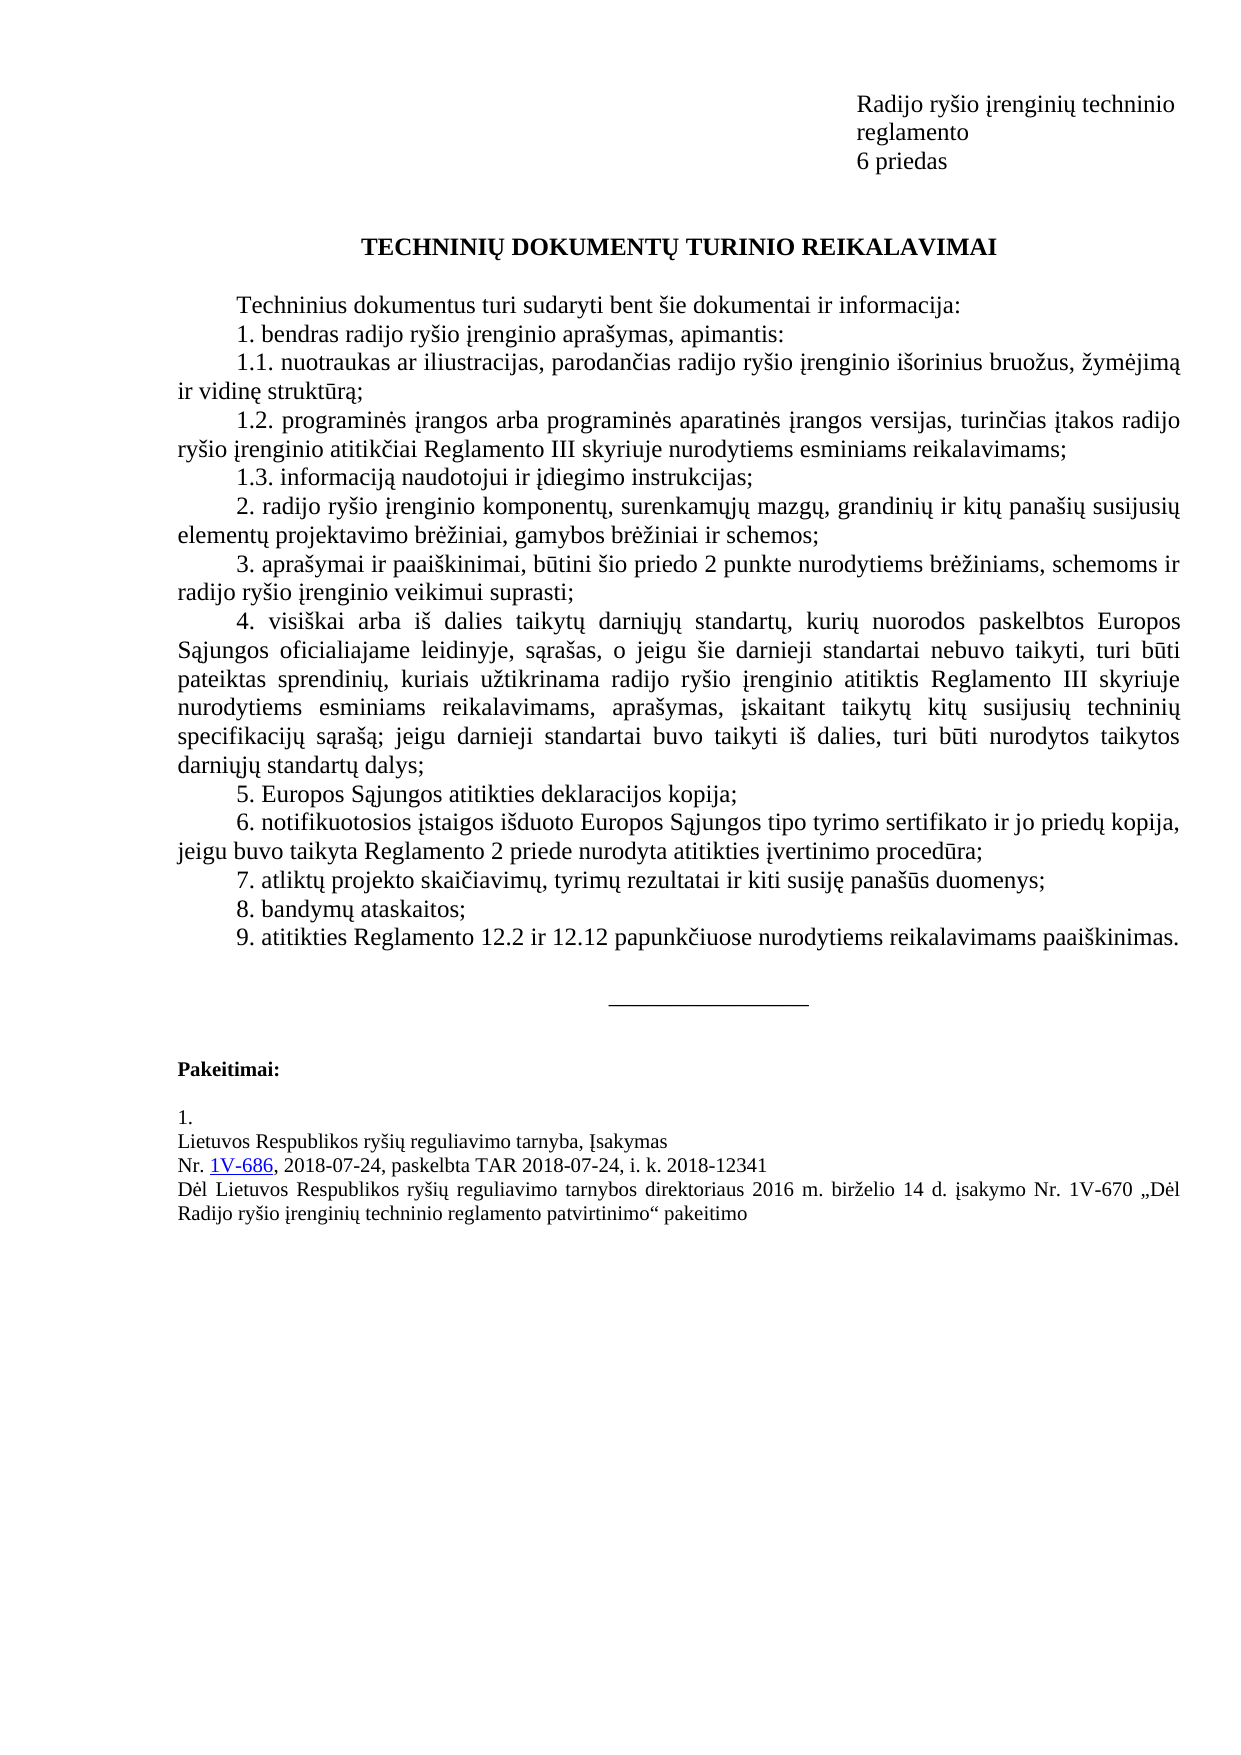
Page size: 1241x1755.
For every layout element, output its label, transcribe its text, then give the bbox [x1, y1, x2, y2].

text Techninius dokumentus turi sudaryti bent šie dokumentai ir informacija: [177, 290, 1181, 319]
text 1.2. programinės įrangos arba programinės aparatinės įrangos versijas, turinčias įtakos radijo ryšio įrenginio atitikčiai Reglamento III skyriuje nurodytiems esminiams reikalavimams; [177, 405, 1181, 462]
text 5. Europos Sąjungos atitikties deklaracijos kopija; [177, 779, 1181, 807]
text 4. visiškai arba iš dalies taikytų darniųjų standartų, kurių nuorodos paskelbtos Europos Sąjungos oficialiajame leidinyje, sąrašas, o jeigu šie darnieji standartai nebuvo taikyti, turi būti pateiktas sprendinių, kuriais užtikrinama radijo ryšio įrenginio atitiktis Reglamento III skyriuje nurodytiems esminiams reikalavimams, aprašymas, įskaitant taikytų kitų susijusių techninių specifikacijų sąrašą; jeigu darnieji standartai buvo taikyti iš dalies, turi būti nurodytos taikytos darniųjų standartų dalys; [177, 606, 1181, 779]
text 2. radijo ryšio įrenginio komponentų, surenkamųjų mazgų, grandinių ir kitų panašių susijusių elementų projektavimo brėžiniai, gamybos brėžiniai ir schemos; [177, 491, 1181, 549]
text TECHNINIŲ DOKUMENTŲ TURINiO REIKALAVIMAI [177, 232, 1181, 261]
text Radijo ryšio įrenginių techninio reglamento [856, 89, 1181, 146]
text Lietuvos Respublikos ryšių reguliavimo tarnyba, Įsakymas [177, 1129, 1181, 1153]
text Nr. 1V-686, 2018-07-24, paskelbta TAR 2018-07-24, i. k. 2018-12341 [177, 1153, 1181, 1177]
text Pakeitimai: [177, 1057, 1181, 1081]
text ________________ [177, 980, 1181, 1009]
text 6. notifikuotosios įstaigos išduoto Europos Sąjungos tipo tyrimo sertifikato ir jo priedų kopija, jeigu buvo taikyta Reglamento 2 priede nurodyta atitikties įvertinimo procedūra; [177, 807, 1181, 865]
text 1. [177, 1105, 1181, 1129]
text 1. bendras radijo ryšio įrenginio aprašymas, apimantis: [177, 319, 1181, 347]
text 7. atliktų projekto skaičiavimų, tyrimų rezultatai ir kiti susiję panašūs duomenys; [177, 865, 1181, 894]
text 8. bandymų ataskaitos; [177, 894, 1181, 922]
text 1.3. informaciją naudotojui ir įdiegimo instrukcijas; [177, 462, 1181, 491]
text 6 priedas [797, 146, 1181, 175]
text 3. aprašymai ir paaiškinimai, būtini šio priedo 2 punkte nurodytiems brėžiniams, schemoms ir radijo ryšio įrenginio veikimui suprasti; [177, 549, 1181, 606]
text 9. atitikties Reglamento 12.2 ir 12.12 papunkčiuose nurodytiems reikalavimams paaiškinimas. [177, 922, 1181, 951]
text Dėl Lietuvos Respublikos ryšių reguliavimo tarnybos direktoriaus 2016 m. birželio 14 d. įsakymo Nr. 1V-670 „Dėl Radijo ryšio įrenginių techninio reglamento patvirtinimo“ pakeitimo [177, 1177, 1181, 1225]
text 1.1. nuotraukas ar iliustracijas, parodančias radijo ryšio įrenginio išorinius bruožus, žymėjimą ir vidinę struktūrą; [177, 347, 1181, 405]
